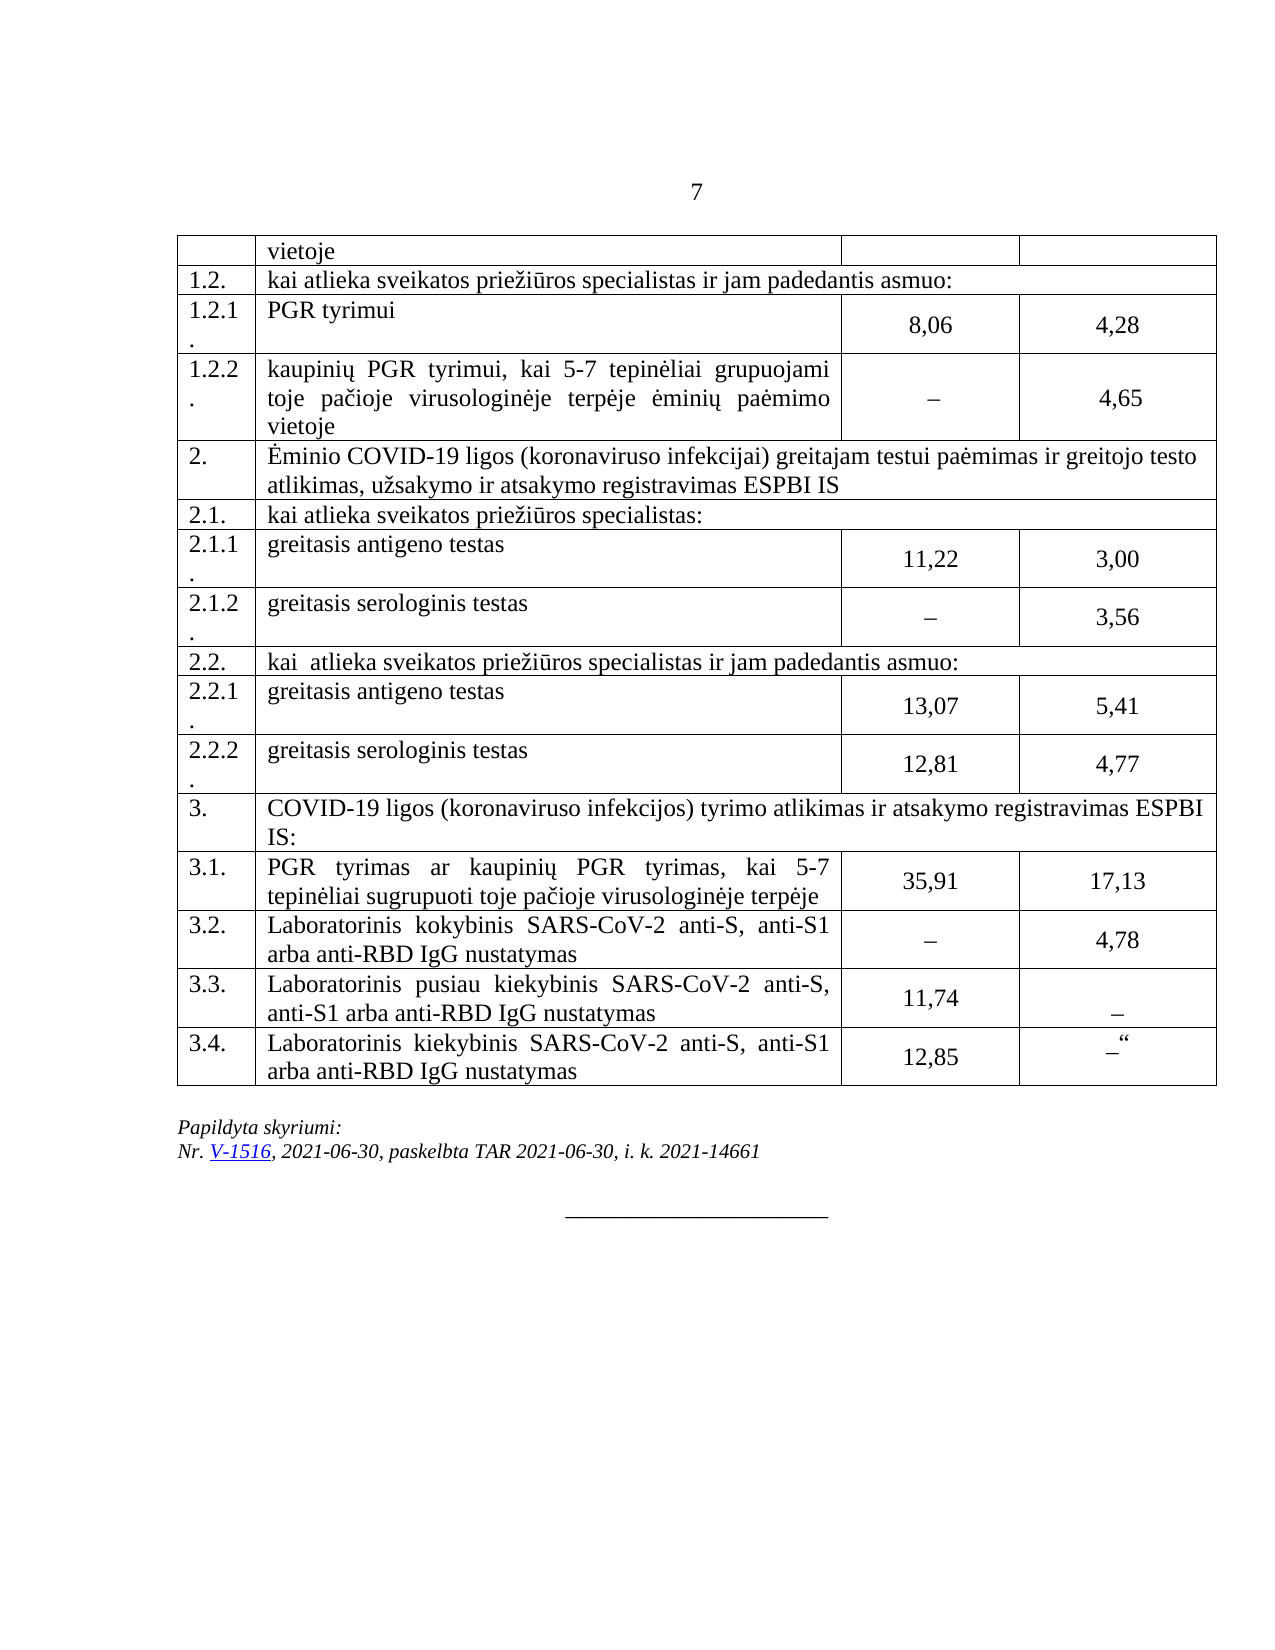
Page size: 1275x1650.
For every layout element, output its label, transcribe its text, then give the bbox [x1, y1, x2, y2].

table_cell – [842, 588, 1019, 646]
table_cell 2.1. [178, 500, 255, 528]
table_cell greitasis antigeno testas [256, 530, 841, 587]
table_cell [1020, 236, 1216, 264]
table_cell 11,22 [842, 530, 1019, 587]
text Nr. V-1516, 2021-06-30, paskelbta TAR 2021-06-30, i. k. 2021-14661 [177, 1139, 1216, 1163]
table_cell 12,81 [842, 735, 1019, 792]
table_cell 12,85 [842, 1028, 1019, 1085]
text Papildyta skyriumi: [177, 1115, 1216, 1139]
table_cell 3.3. [178, 969, 255, 1027]
table_cell 2. [178, 441, 255, 499]
table_cell 1.2. [178, 266, 255, 294]
table_cell 4,65 [1020, 354, 1216, 440]
table_cell 3,56 [1020, 588, 1216, 646]
table_cell 3.4. [178, 1028, 255, 1085]
table_cell vietoje [256, 236, 841, 264]
table_cell kai atlieka sveikatos priežiūros specialistas ir jam padedantis asmuo: [256, 647, 1216, 675]
table_cell 2.2. [178, 647, 255, 675]
table_cell greitasis antigeno testas [256, 676, 841, 734]
table_cell kai atlieka sveikatos priežiūros specialistas: [256, 500, 1216, 528]
table_cell 3.1. [178, 852, 255, 909]
table_cell Ėminio COVID-19 ligos (koronaviruso infekcijai) greitajam testui paėmimas ir greitojo testo atlikimas, užsakymo ir atsakymo registravimas ESPBI IS [256, 441, 1216, 499]
table_cell 35,91 [842, 852, 1019, 909]
text _____________________ [177, 1192, 1216, 1221]
table_cell 4,78 [1020, 911, 1216, 968]
table_cell Laboratorinis kiekybinis SARS-CoV-2 anti-S, anti-S1 arba anti-RBD IgG nustatymas [256, 1028, 841, 1085]
table_cell – [1020, 969, 1216, 1027]
table_cell PGR tyrimas ar kaupinių PGR tyrimas, kai 5-7 tepinėliai sugrupuoti toje pačioje virusologinėje terpėje [256, 852, 841, 909]
table_cell greitasis serologinis testas [256, 735, 841, 792]
table_cell 17,13 [1020, 852, 1216, 909]
table_cell 2.2.1. [178, 676, 255, 734]
table_cell 2.1.1. [178, 530, 255, 587]
table_cell [842, 236, 1019, 264]
table_cell 3.2. [178, 911, 255, 968]
table_cell PGR tyrimui [256, 295, 841, 353]
table_cell 8,06 [842, 295, 1019, 353]
table_cell Laboratorinis kokybinis SARS-CoV-2 anti-S, anti-S1 arba anti-RBD IgG nustatymas [256, 911, 841, 968]
table_cell 13,07 [842, 676, 1019, 734]
table_cell 3,00 [1020, 530, 1216, 587]
table_cell 1.2.1. [178, 295, 255, 353]
table_cell greitasis serologinis testas [256, 588, 841, 646]
table_cell [178, 236, 255, 264]
table_cell – [842, 911, 1019, 968]
table_cell – [842, 354, 1019, 440]
table_cell 4,77 [1020, 735, 1216, 792]
table_cell Laboratorinis pusiau kiekybinis SARS-CoV-2 anti-S, anti-S1 arba anti-RBD IgG nustatymas [256, 969, 841, 1027]
table_cell COVID-19 ligos (koronaviruso infekcijos) tyrimo atlikimas ir atsakymo registravimas ESPBI IS: [256, 794, 1216, 851]
table_cell kai atlieka sveikatos priežiūros specialistas ir jam padedantis asmuo: [256, 266, 1216, 294]
table_cell 5,41 [1020, 676, 1216, 734]
table_cell _“ [1020, 1028, 1216, 1085]
table_cell 2.2.2. [178, 735, 255, 792]
table_cell 11,74 [842, 969, 1019, 1027]
table_cell kaupinių PGR tyrimui, kai 5-7 tepinėliai grupuojami toje pačioje virusologinėje terpėje ėminių paėmimo vietoje [256, 354, 841, 440]
table_cell 1.2.2. [178, 354, 255, 440]
table_cell 3. [178, 794, 255, 851]
table_cell 2.1.2. [178, 588, 255, 646]
table_cell 4,28 [1020, 295, 1216, 353]
